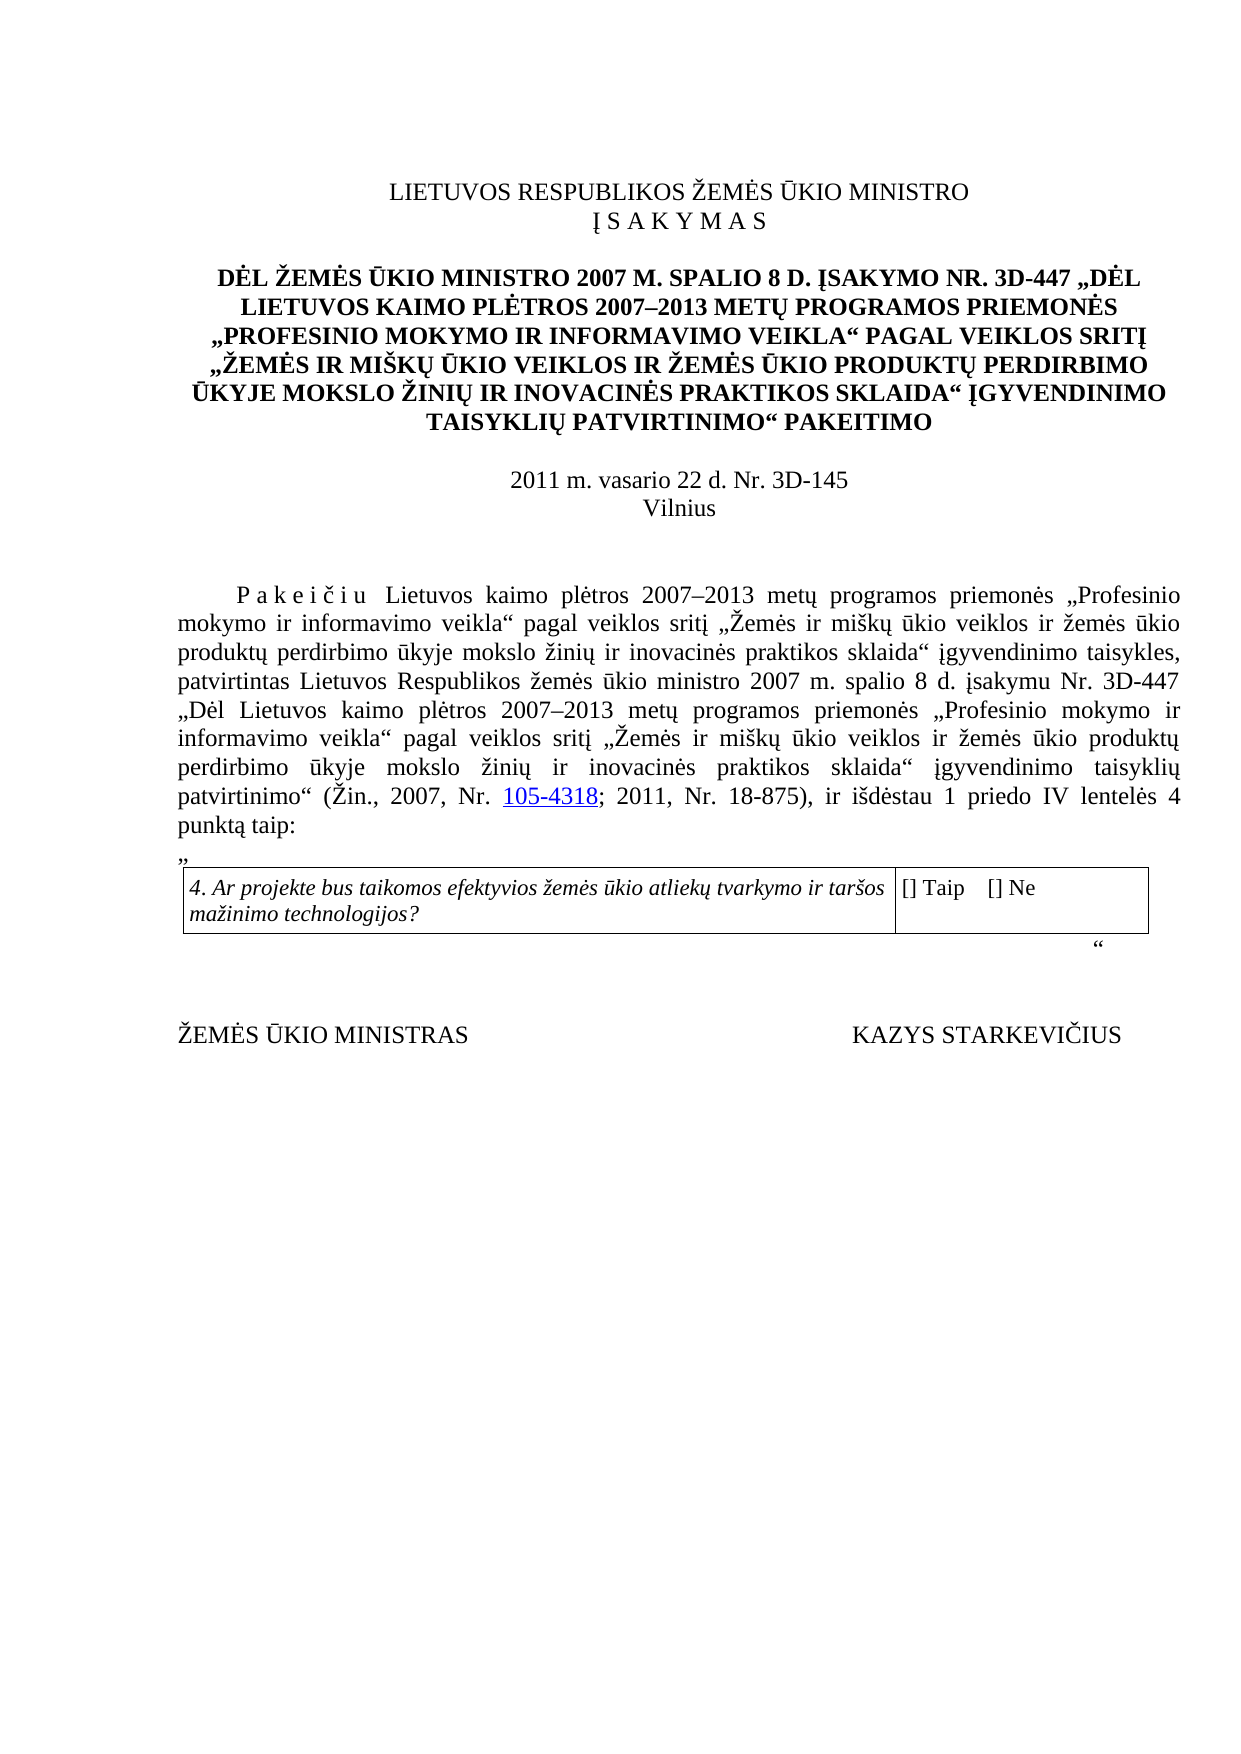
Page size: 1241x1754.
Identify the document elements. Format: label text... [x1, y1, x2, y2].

text Vilnius [177, 493, 1181, 522]
text 2011 m. vasario 22 d. Nr. 3D-145 [177, 465, 1181, 493]
text „ [177, 838, 1181, 867]
text Žemės ūkio ministras Kazys Starkevičius [177, 1020, 1181, 1049]
text LIETUVOS RESPUBLIKOS ŽEMĖS ŪKIO MINISTRO [177, 177, 1181, 206]
text Pakeičiu Lietuvos kaimo plėtros 2007–2013 metų programos priemonės „Profesinio mokymo ir informavimo veikla“ pagal veiklos sritį „Žemės ir miškų ūkio veiklos ir žemės ūkio produktų perdirbimo ūkyje mokslo žinių ir inovacinės praktikos sklaida“ įgyvendinimo taisykles, patvirtintas Lietuvos Respublikos žemės ūkio ministro 2007 m. spalio 8 d. įsakymu Nr. 3D-447 „Dėl Lietuvos kaimo plėtros 2007–2013 metų programos priemonės „Profesinio mokymo ir informavimo veikla“ pagal veiklos sritį „Žemės ir miškų ūkio veiklos ir žemės ūkio produktų perdirbimo ūkyje mokslo žinių ir inovacinės praktikos sklaida“ įgyvendinimo taisyklių patvirtinimo“ (Žin., 2007, Nr. 105-4318; 2011, Nr. 18-875), ir išdėstau 1 priedo IV lentelės 4 punktą taip: [177, 580, 1181, 838]
table_header [][] Taip [][] Ne [896, 868, 1148, 933]
text ĮSAKYMAS [177, 206, 1181, 235]
text “ [177, 934, 1181, 963]
table_header 4. Ar projekte bus taikomos efektyvios žemės ūkio atliekų tvarkymo ir taršos mažinimo technologijos? [184, 868, 895, 933]
text DĖL ŽEMĖS ŪKIO MINISTRO 2007 M. SPALIO 8 D. ĮSAKYMO Nr. 3D-447 „DĖL LIETUVOS KAIMO PLĖTROS 2007–2013 METŲ PROGRAMOS PRIEMONĖS „PROFESINIO MOKYMO IR INFORMAVIMO VEIKLA“ PAGAL VEIKLOS SRITĮ „ŽEMĖS IR MIŠKŲ ŪKIO VEIKLOS IR ŽEMĖS ŪKIO PRODUKTŲ PERDIRBIMO ŪKYJE MOKSLO ŽINIŲ IR INOVACINĖS PRAKTIKOS SKLAIDA“ ĮGYVENDINIMO TAISYKLIŲ PATVIRTINIMO“ PAKEITIMO [177, 263, 1181, 436]
